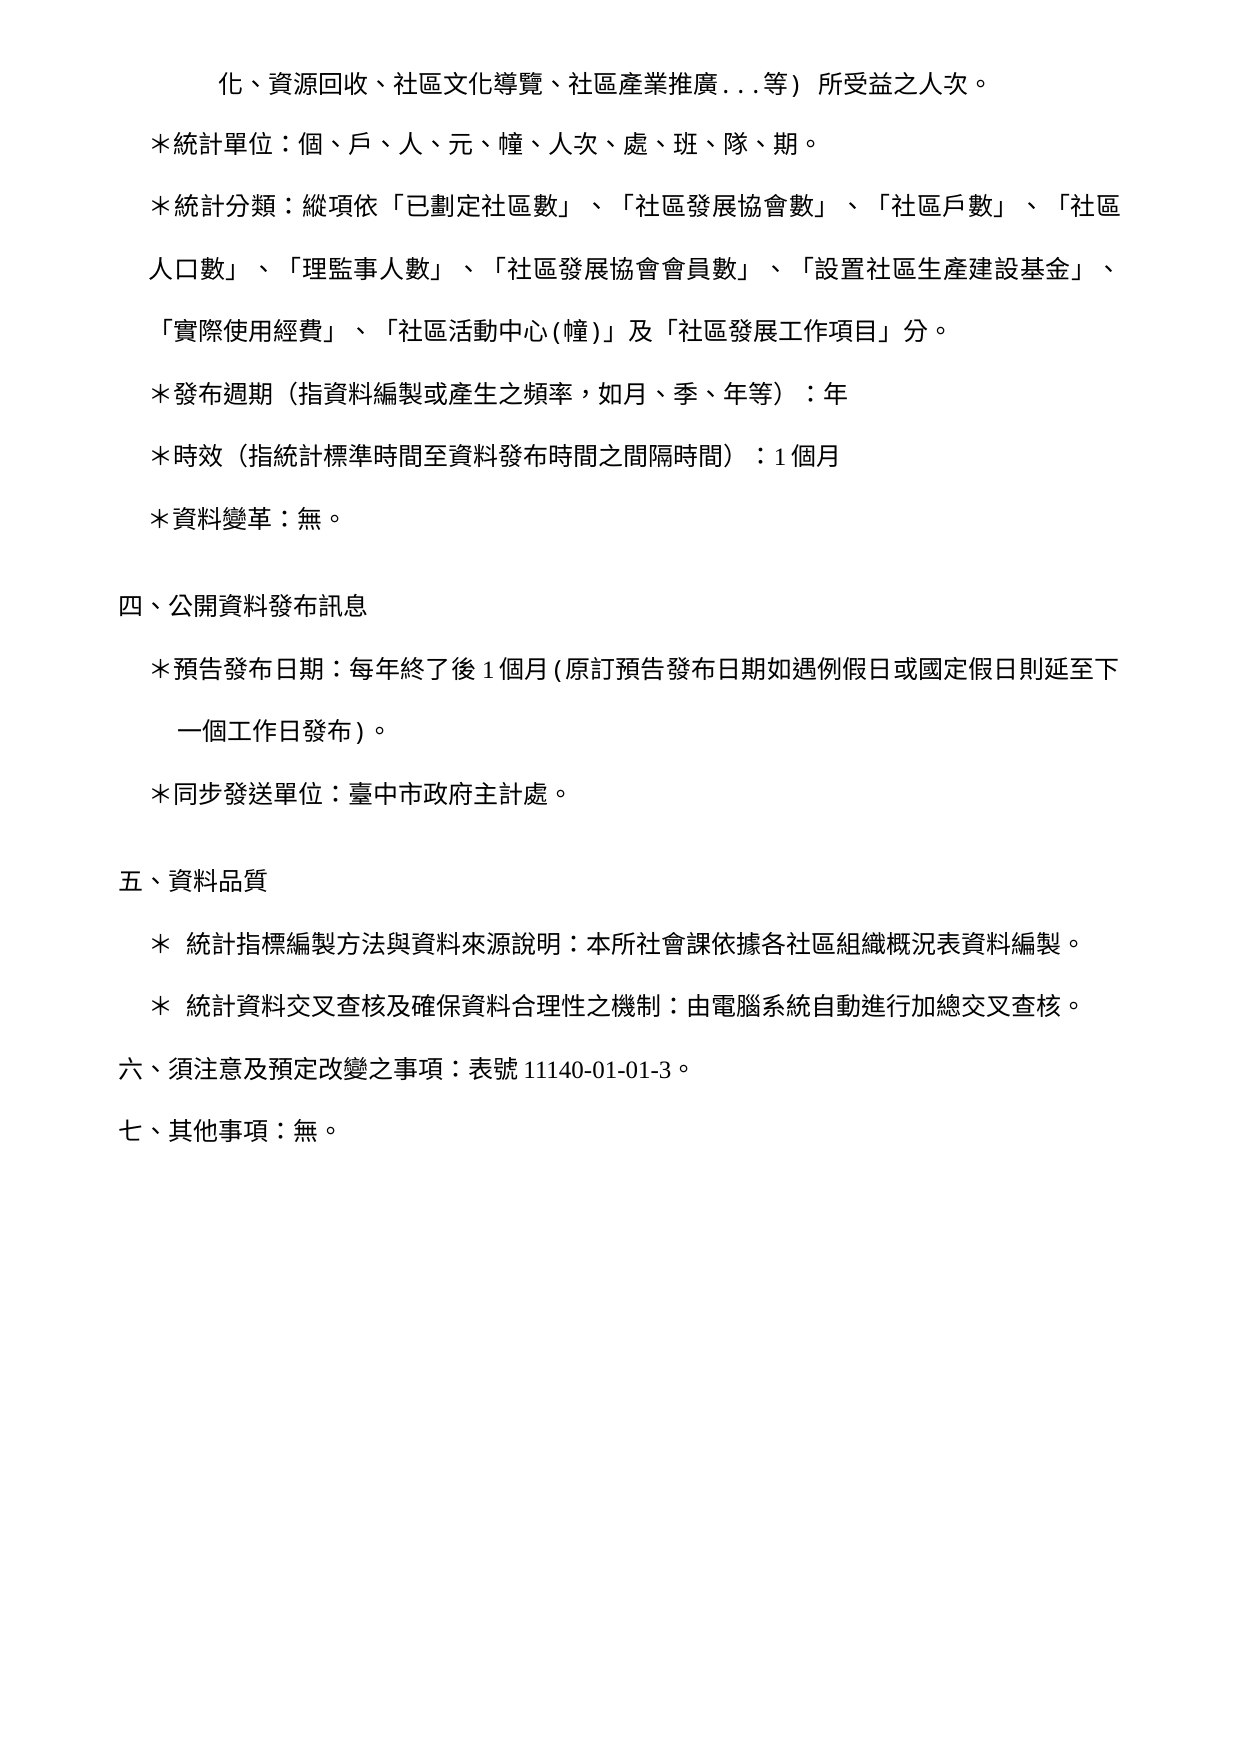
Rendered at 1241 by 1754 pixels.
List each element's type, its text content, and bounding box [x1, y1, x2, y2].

text ＊預告發布日期：每年終了後1個月(原訂預告發布日期如遇例假日或國定假日則延至下一個工作日發布)。 [148, 626, 1122, 751]
text 五、資料品質 [118, 838, 1122, 901]
text 化、資源回收、社區文化導覽、社區產業推廣...等) 所受益之人次。 [193, 64, 1122, 101]
list 統計指標編製方法與資料來源說明：本所社會課依據各社區組織概況表資料編製。 [149, 901, 1122, 963]
text ＊統計單位：個、戶、人、元、幢、人次、處、班、隊、期。 [149, 101, 1122, 163]
text ＊同步發送單位：臺中市政府主計處。 [149, 751, 1122, 813]
text ＊時效（指統計標準時間至資料發布時間之間隔時間）：1個月 [149, 413, 1122, 476]
text ＊發布週期（指資料編製或產生之頻率，如月、季、年等）：年 [149, 351, 1122, 413]
text ＊資料變革：無。 [118, 476, 1122, 538]
text 四、公開資料發布訊息 [118, 563, 1122, 626]
list 統計資料交叉查核及確保資料合理性之機制：由電腦系統自動進行加總交叉查核。 [149, 963, 1122, 1026]
text 七、其他事項：無。 [118, 1088, 1122, 1151]
text 六、須注意及預定改變之事項：表號11140-01-01-3。 [118, 1026, 1122, 1088]
text ＊統計分類：縱項依「已劃定社區數」、「社區發展協會數」、「社區戶數」、「社區人口數」、「理監事人數」、「社區發展協會會員數」、「設置社區生產建設基金」、「實際使用經費」、「社區活動中心(幢)」及「社區發展工作項目」分。 [149, 163, 1122, 351]
